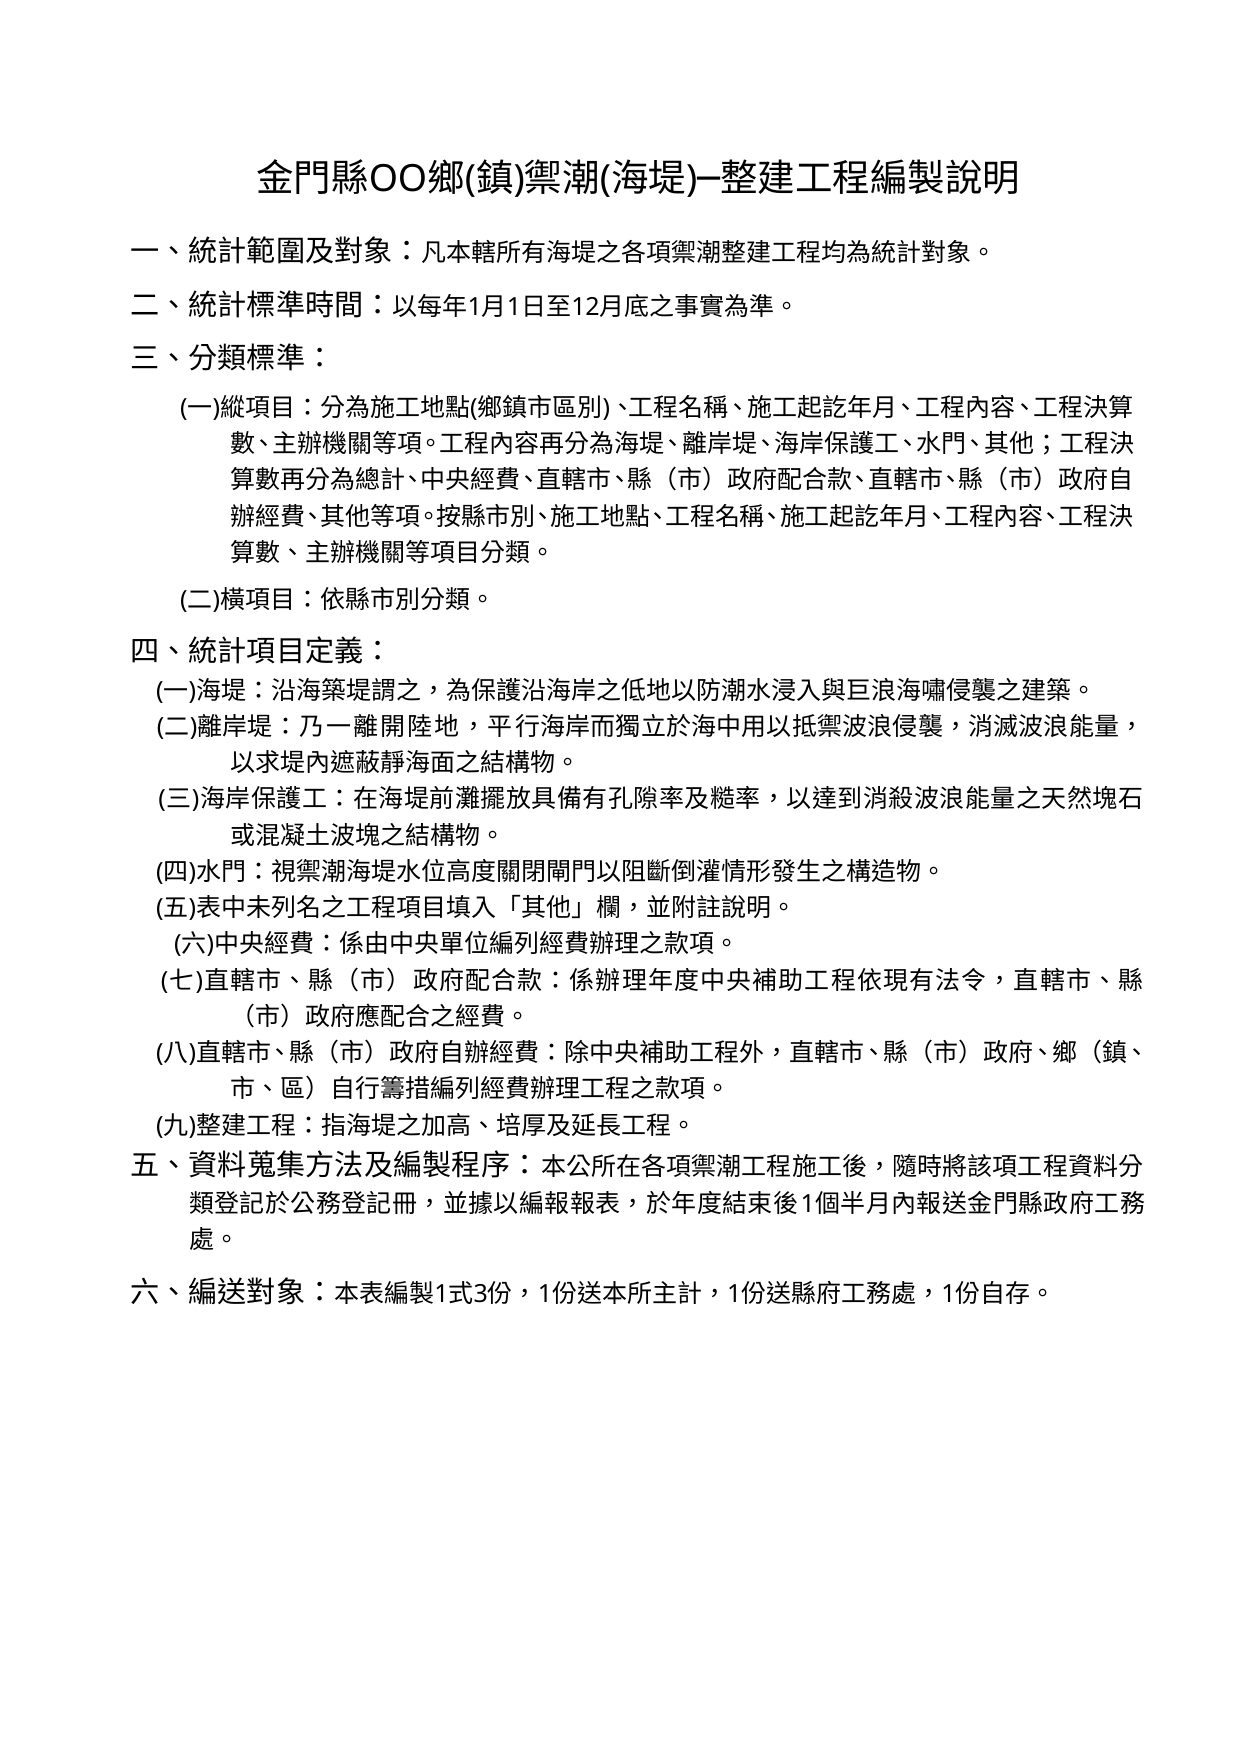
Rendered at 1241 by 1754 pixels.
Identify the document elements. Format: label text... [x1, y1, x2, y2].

text (五)表中未列名之工程項目填入「其他」欄，並附註說明。 [130, 888, 1146, 924]
text (一)海堤：沿海築堤謂之，為保護沿海岸之低地以防潮水浸入與巨浪海嘯侵襲之建築。 [130, 670, 1146, 706]
text (六)中央經費：係由中央單位編列經費辦理之款項。 [130, 924, 1146, 960]
text 五、資料蒐集方法及編製程序：本公所在各項禦潮工程施工後，隨時將該項工程資料分類登記於公務登記冊，並據以編報報表，於年度結束後1個半月內報送金門縣政府工務處。 [130, 1141, 1146, 1256]
text (二)離岸堤：乃一離開陸地，平行海岸而獨立於海中用以抵禦波浪侵襲，消滅波浪能量，以求堤內遮蔽靜海面之結構物。 [130, 706, 1146, 779]
text (九)整建工程：指海堤之加高、培厚及延長工程。 [130, 1105, 1146, 1141]
text (七)直轄市、縣（市）政府配合款：係辦理年度中央補助工程依現有法令，直轄市、縣（市）政府應配合之經費。 [130, 960, 1146, 1033]
text 金門縣OO鄉(鎮)禦潮(海堤)─整建工程編製說明 [130, 148, 1146, 202]
text 三、分類標準： [130, 335, 1133, 377]
text (三)海岸保護工：在海堤前灘擺放具備有孔隙率及糙率，以達到消殺波浪能量之天然塊石或混凝土波塊之結構物。 [130, 779, 1146, 851]
text (四)水門：視禦潮海堤水位高度關閉閘門以阻斷倒灌情形發生之構造物。 [130, 851, 1146, 888]
text 四、統計項目定義： [130, 628, 1146, 670]
text (八)直轄市、縣（市）政府自辦經費：除中央補助工程外，直轄市、縣（市）政府、鄉（鎮、市、區）自行籌措編列經費辦理工程之款項。 [130, 1033, 1146, 1105]
text (二)橫項目：依縣市別分類。 [130, 579, 1133, 615]
text 二、統計標準時間：以每年1月1日至12月底之事實為準。 [130, 282, 1146, 324]
text 一、統計範圍及對象：凡本轄所有海堤之各項禦潮整建工程均為統計對象。 [130, 227, 1146, 269]
text (一)縱項目：分為施工地點(鄉鎮市區別)、工程名稱、施工起訖年月、工程內容、工程決算數、主辦機關等項。工程內容再分為海堤、離岸堤、海岸保護工、水門、其他；工程決算數再分為總計、中央經費、直轄市、縣（市）政府配合款、直轄市、縣（市）政府自辦經費、其他等項。按縣市別、施工地點、工程名稱、施工起訖年月、工程內容、工程決算數、主辦機關等項目分類。 [180, 387, 1133, 569]
text 六、編送對象：本表編製1式3份，1份送本所主計，1份送縣府工務處，1份自存。 [130, 1269, 1146, 1311]
